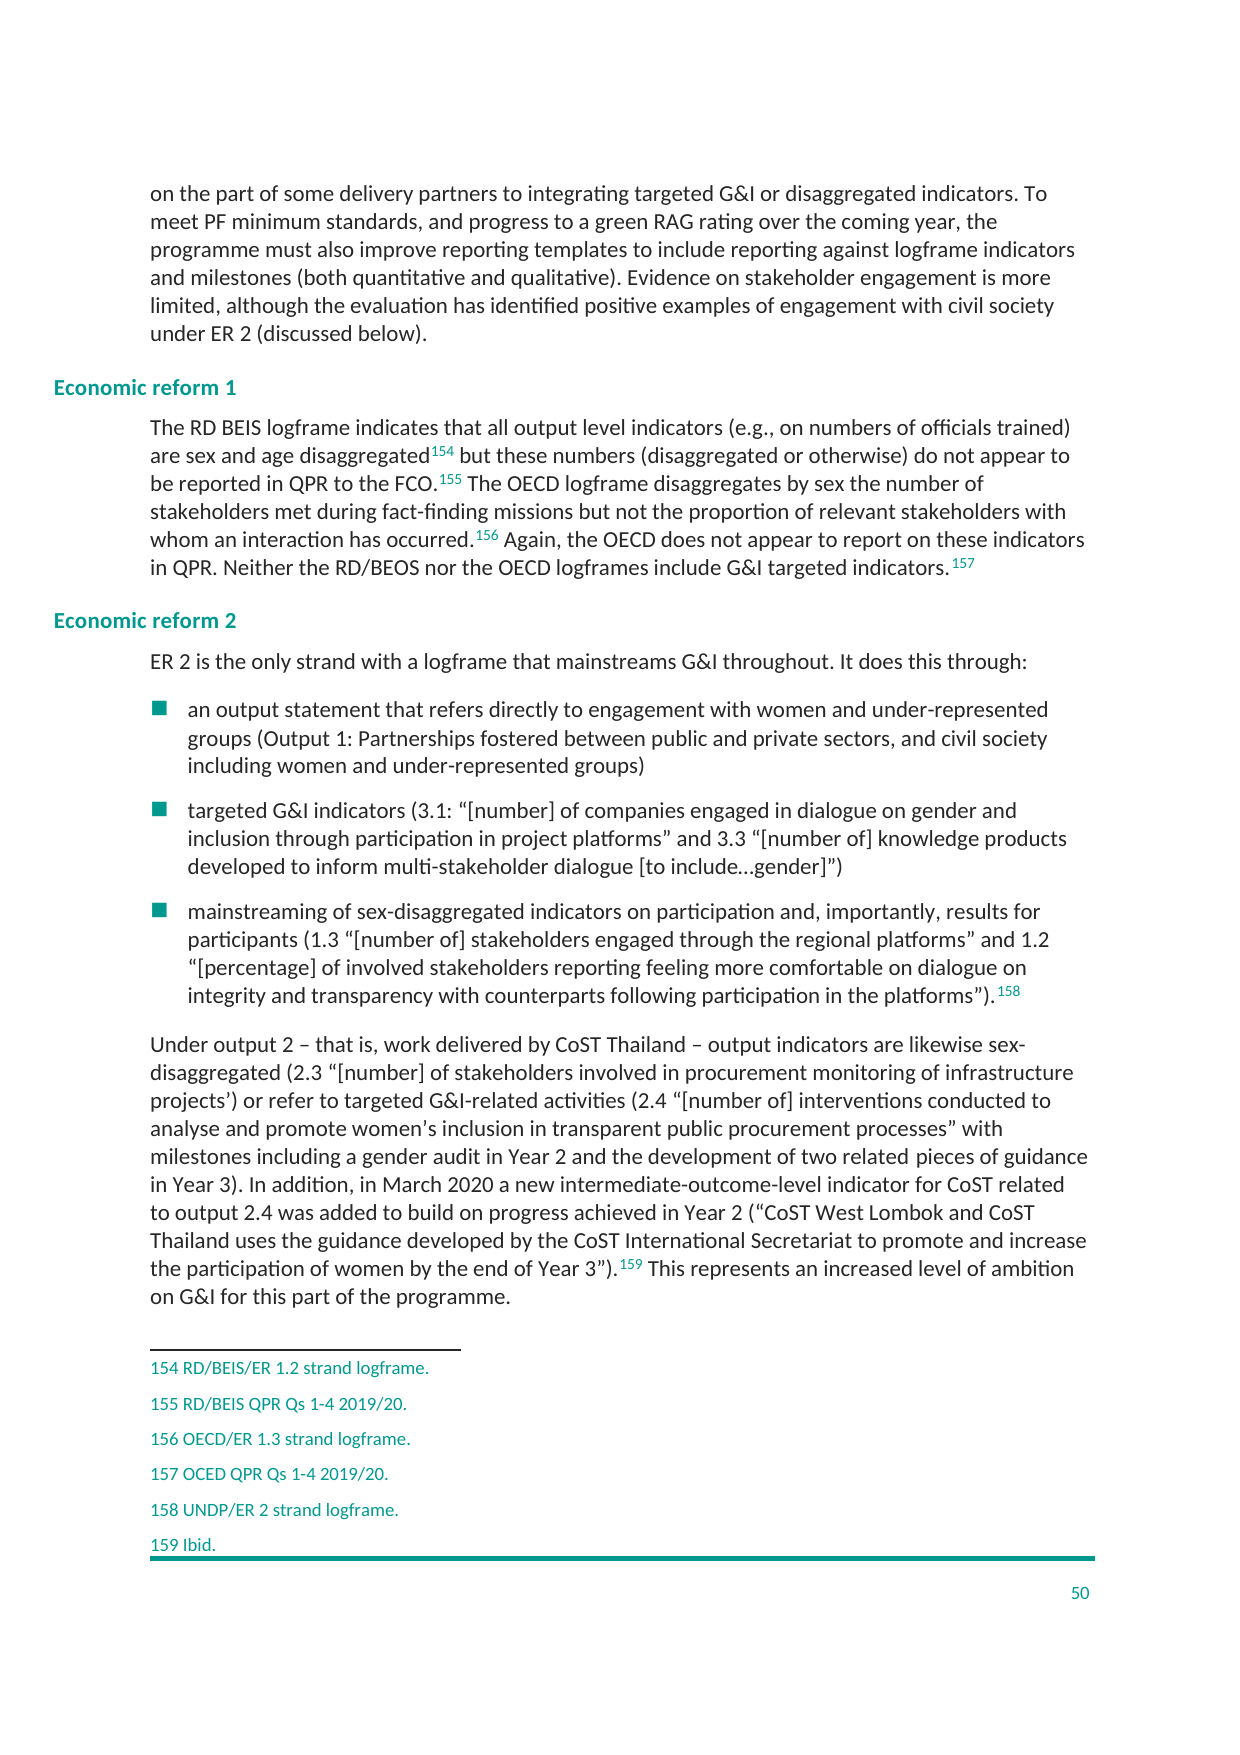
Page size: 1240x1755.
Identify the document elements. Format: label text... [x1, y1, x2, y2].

list targeted G&I indicators (3.1: “[number] of companies engaged in dialogue on gender and inclusion through participation in project platforms” and 3.3 “[number of] knowledge products developed to inform multi-stakeholder dialogue [to include…gender]”) [150, 796, 1089, 880]
text RD/BEIS QPR Qs 1-4 2019/20. [150, 1392, 1089, 1414]
text RD/BEIS/ER 1.2 strand logframe. [150, 1356, 1089, 1379]
text OECD/ER 1.3 strand logframe. [150, 1427, 1089, 1450]
subtitle Economic reform 1 [54, 373, 1089, 401]
text on the part of some delivery partners to integrating targeted G&I or disaggregated indicators. To meet PF minimum standards, and progress to a green RAG rating over the coming year, the programme must also improve reporting templates to include reporting against logframe indicators and milestones (both quantitative and qualitative). Evidence on stakeholder engagement is more limited, although the evaluation has identified positive examples of engagement with civil society under ER 2 (discussed below). [150, 179, 1089, 348]
text ER 2 is the only strand with a logframe that mainstreams G&I throughout. It does this through: [150, 647, 1089, 675]
list an output statement that refers directly to engagement with women and under-represented groups (Output 1: Partnerships fostered between public and private sectors, and civil society including women and under-represented groups) [150, 696, 1089, 780]
subtitle Economic reform 2 [54, 606, 1089, 634]
text Under output 2 – that is, work delivered by CoST Thailand – output indicators are likewise sex-disaggregated (2.3 “[number] of stakeholders involved in procurement monitoring of infrastructure projects’) or refer to targeted G&I-related activities (2.4 “[number of] interventions conducted to analyse and promote women’s inclusion in transparent public procurement processes” with milestones including a gender audit in Year 2 and the development of two related pieces of guidance in Year 3). In addition, in March 2020 a new intermediate-outcome-level indicator for CoST related to output 2.4 was added to build on progress achieved in Year 2 (“CoST West Lombok and CoST Thailand uses the guidance developed by the CoST International Secretariat to promote and increase the participation of women by the end of Year 3”). This represents an increased level of ambition on G&I for this part of the programme. [150, 1030, 1089, 1310]
list UNDP/ER 2 strand logframe. [150, 1498, 1089, 1521]
text The RD BEIS logframe indicates that all output level indicators (e.g., on numbers of officials trained) are sex and age disaggregated but these numbers (disaggregated or otherwise) do not appear to be reported in QPR to the FCO. The OECD logframe disaggregates by sex the number of stakeholders met during fact-finding missions but not the proportion of relevant stakeholders with whom an interaction has occurred. Again, the OECD does not appear to report on these indicators in QPR. Neither the RD/BEOS nor the OECD logframes include G&I targeted indicators. [150, 413, 1089, 581]
list mainstreaming of sex-disaggregated indicators on participation and, importantly, results for participants (1.3 “[number of] stakeholders engaged through the regional platforms” and 1.2 “[percentage] of involved stakeholders reporting feeling more comfortable on dialogue on integrity and transparency with counterparts following participation in the platforms”). [150, 897, 1089, 1009]
text Ibid. [150, 1533, 1089, 1556]
text OCED QPR Qs 1-4 2019/20. [150, 1462, 1089, 1485]
